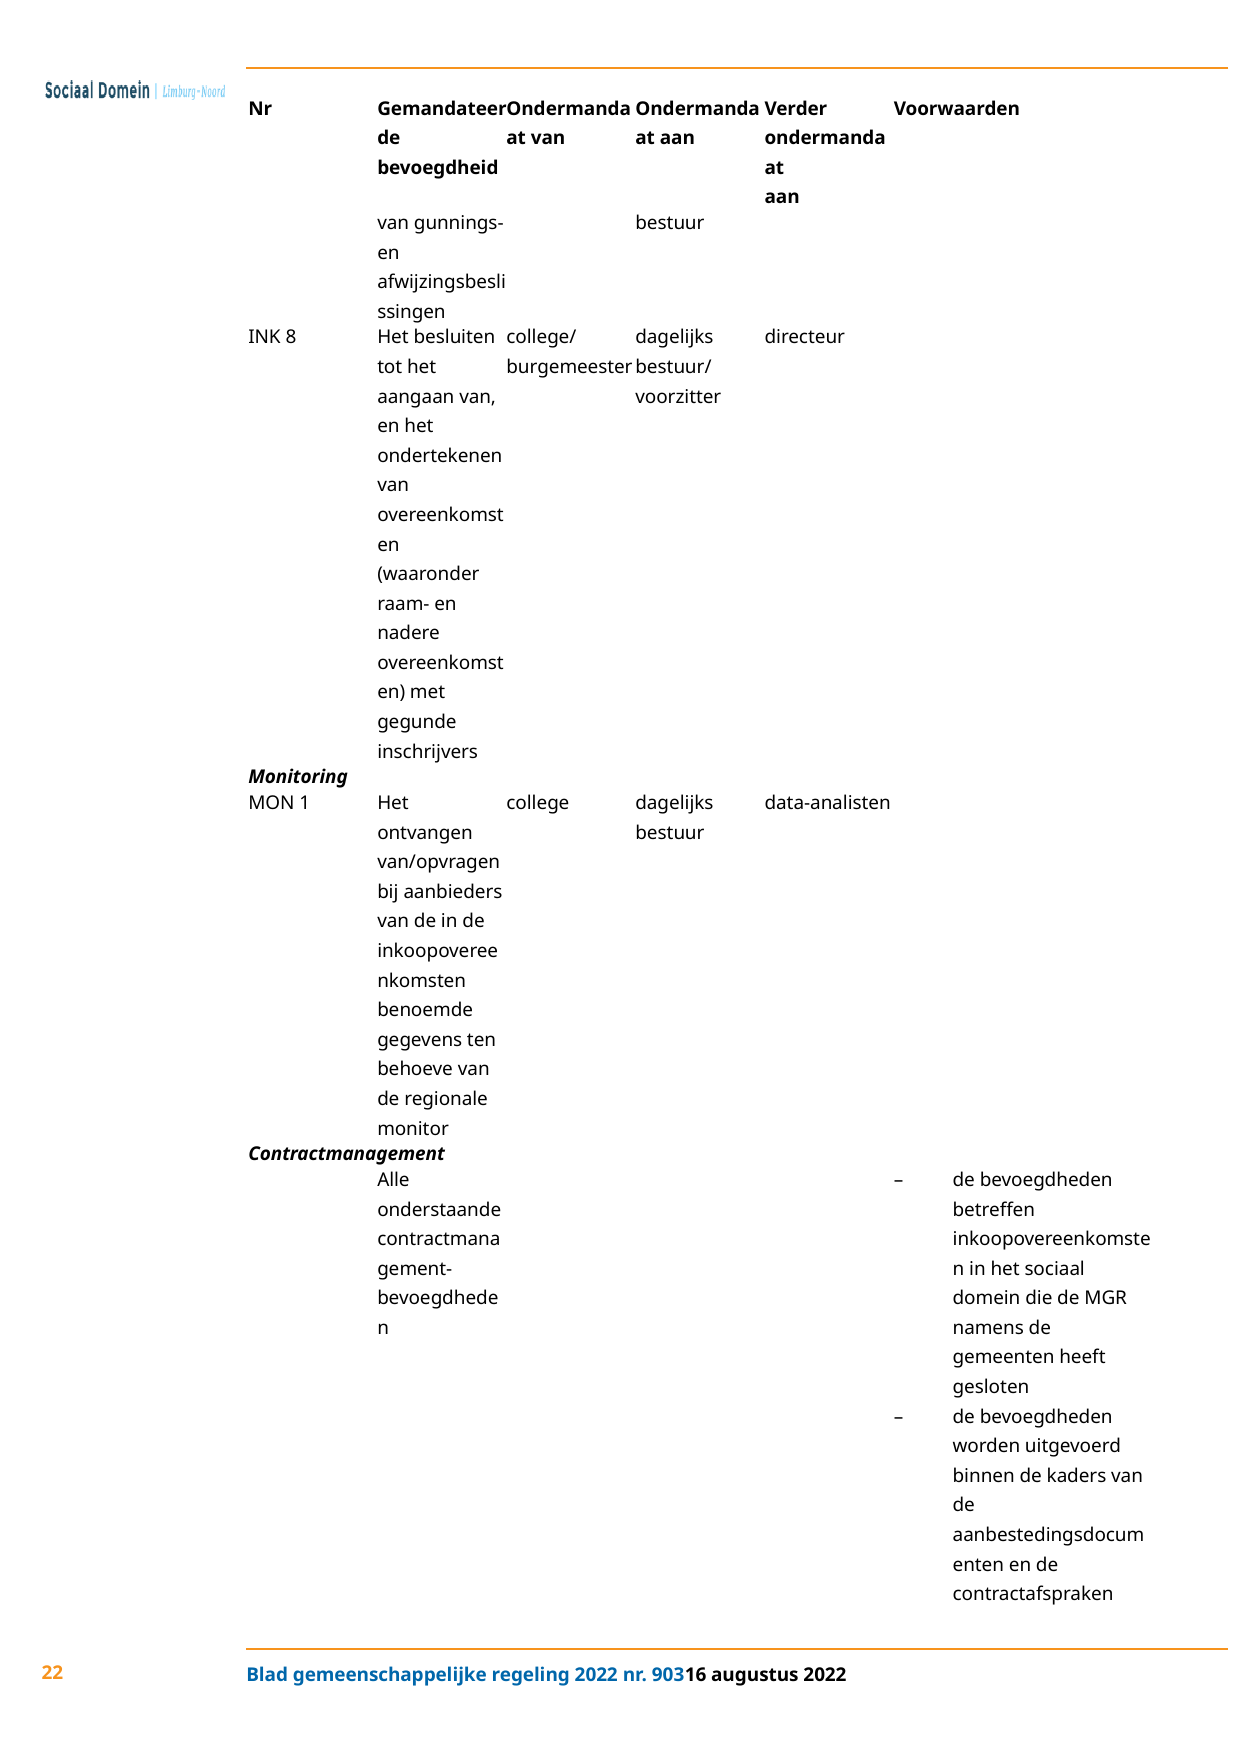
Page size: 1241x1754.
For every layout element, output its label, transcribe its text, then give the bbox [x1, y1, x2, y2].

table_header Ondermandaat van [506, 95, 635, 209]
table_cell [506, 1166, 635, 1606]
table_cell [894, 209, 1152, 324]
table_cell [635, 1166, 764, 1606]
table_cell [764, 1166, 893, 1606]
table_cell [894, 324, 1152, 764]
table_cell Alle onderstaande contractmanagement- bevoegdheden [377, 1166, 506, 1606]
table_cell [894, 789, 1152, 1141]
table_cell dagelijks bestuur [635, 789, 764, 1141]
table_cell bestuur [635, 209, 764, 324]
table_cell [506, 209, 635, 324]
table_header Verder ondermandaat aan [764, 95, 893, 209]
table_cell [248, 209, 377, 324]
table_cell Het besluiten tot het aangaan van, en het ondertekenen van overeenkomsten (waaronder raam- en nadere overeenkomsten) met gegunde inschrijvers [377, 324, 506, 764]
table_cell data-analisten [764, 789, 893, 1141]
table_cell Het ontvangen van/opvragen bij aanbieders van de in de inkoopovereenkomsten benoemde gegevens ten behoeve van de regionale monitor [377, 789, 506, 1141]
table_cell dagelijks bestuur/ voorzitter [635, 324, 764, 764]
table_cell college [506, 789, 635, 1141]
table_cell Monitoring [248, 764, 1152, 789]
table_cell college/ burgemeester [506, 324, 635, 764]
table_header Gemandateerde bevoegdheid [377, 95, 506, 209]
table_cell INK 8 [248, 324, 377, 764]
table_header Voorwaarden [894, 95, 1152, 209]
table_header Nr [248, 95, 377, 209]
table_cell directeur [764, 324, 893, 764]
table_cell MON 1 [248, 789, 377, 1141]
table_cell Contractmanagement [248, 1141, 1152, 1166]
table_cell van gunnings- en afwijzingsbeslissingen [377, 209, 506, 324]
table_cell [764, 209, 893, 324]
table_cell de bevoegdheden betreffen inkoopovereenkomsten in het sociaal domein die de MGR namens de gemeenten heeft gesloten de bevoegdheden worden uitgevoerd binnen de kaders van de aanbestedingsdocumenten en de contractafspraken [894, 1166, 1152, 1606]
table_cell [248, 1166, 377, 1606]
table_header Ondermandaat aan [635, 95, 764, 209]
picture [41, 47, 231, 172]
